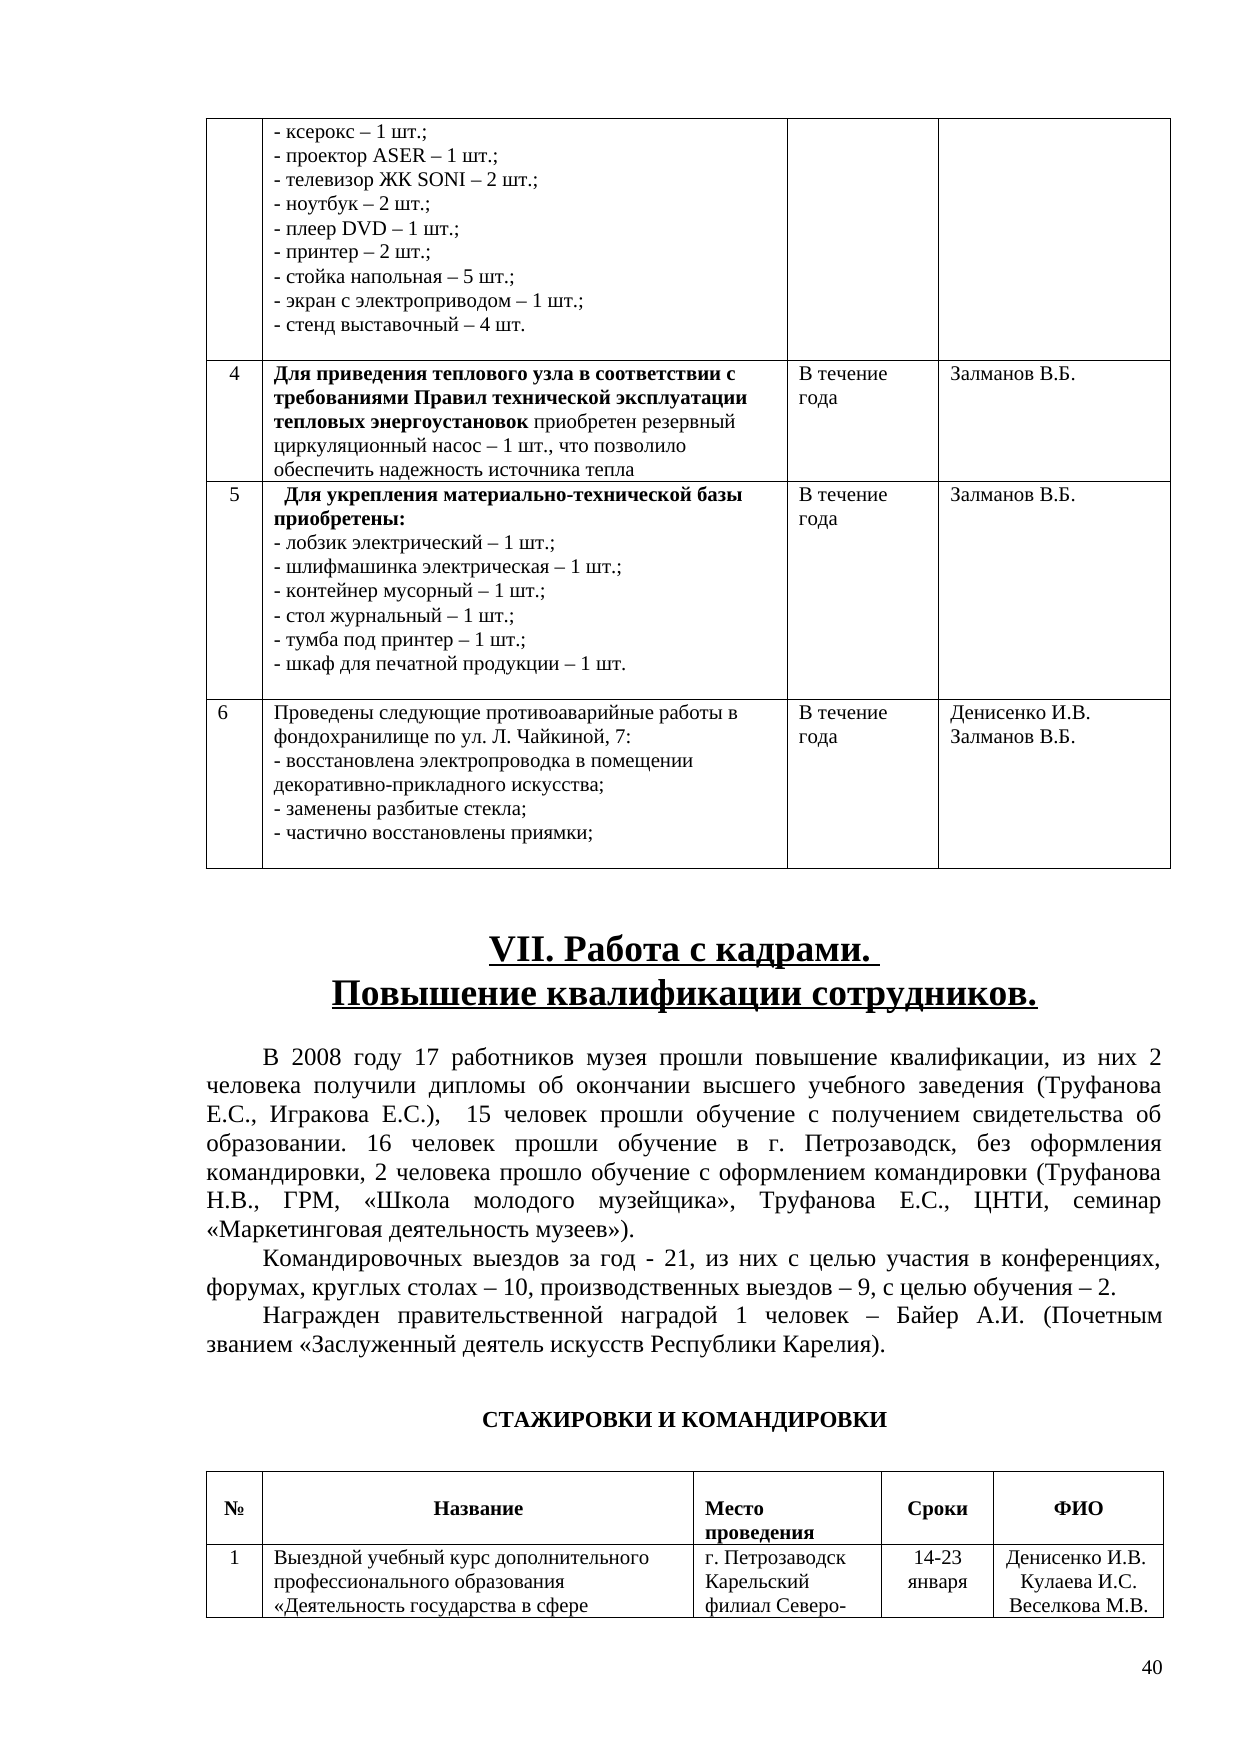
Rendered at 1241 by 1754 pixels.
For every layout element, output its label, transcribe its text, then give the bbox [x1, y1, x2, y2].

text СТАЖИРОВКИ И КОМАНДИРОВКИ [206, 1406, 1162, 1432]
table_header № [207, 1472, 262, 1544]
table_cell В течение года [788, 361, 938, 481]
table_cell Залманов В.Б. [939, 482, 1170, 699]
table_cell Проведены следующие противоаварийные работы в фондохранилище по ул. Л. Чайкиной, 7: - восстановлена электропроводка в помещении декоративно-прикладного искусства; - заменены разбитые стекла; - частично восстановлены приямки; [263, 700, 787, 868]
table_cell [207, 119, 262, 360]
table_cell Для укрепления материально-технической базы приобретены: - лобзик электрический – 1 шт.; - шлифмашинка электрическая – 1 шт.; - контейнер мусорный – 1 шт.; - стол журнальный – 1 шт.; - тумба под принтер – 1 шт.; - шкаф для печатной продукции – 1 шт. [263, 482, 787, 699]
table_cell 6 [207, 700, 262, 868]
table_cell [788, 119, 938, 360]
table_header Название [263, 1472, 693, 1544]
table_header Место проведения [694, 1472, 881, 1544]
table_cell 4 [207, 361, 262, 481]
subtitle Повышение квалификации сотрудников. [206, 970, 1162, 1013]
table_cell Выездной учебный курс дополнительного профессионального образования «Деятельность государства в сфере [263, 1545, 693, 1617]
text Награжден правительственной наградой 1 человек – Байер А.И. (Почетным званием «Заслуженный деятель искусств Республики Карелия). [206, 1301, 1162, 1358]
subtitle VII. Работа с кадрами. [206, 927, 1162, 970]
table_cell Для приведения теплового узла в соответствии с требованиями Правил технической эксплуатации тепловых энергоустановок приобретен резервный циркуляционный насос – 1 шт., что позволило обеспечить надежность источника тепла [263, 361, 787, 481]
text В 2008 году 17 работников музея прошли повышение квалификации, из них 2 человека получили дипломы об окончании высшего учебного заведения (Труфанова Е.С., Игракова Е.С.), 15 человек прошли обучение с получением свидетельства об образовании. 16 человек прошли обучение в г. Петрозаводск, без оформления командировки, 2 человека прошло обучение с оформлением командировки (Труфанова Н.В., ГРМ, «Школа молодого музейщика», Труфанова Е.С., ЦНТИ, семинар «Маркетинговая деятельность музеев»). [206, 1042, 1162, 1243]
table_cell - ксерокс – 1 шт.; - проектор ASER – 1 шт.; - телевизор ЖК SONI – 2 шт.; - ноутбук – 2 шт.; - плеер DVD – 1 шт.; - принтер – 2 шт.; - стойка напольная – 5 шт.; - экран с электроприводом – 1 шт.; - стенд выставочный – 4 шт. [263, 119, 787, 360]
table_cell 1 [207, 1545, 262, 1617]
table_header ФИО [994, 1472, 1163, 1544]
table_cell Залманов В.Б. [939, 361, 1170, 481]
table_cell В течение года [788, 482, 938, 699]
table_cell В течение года [788, 700, 938, 868]
table_cell 5 [207, 482, 262, 699]
table_cell г. Петрозаводск Карельский филиал Северо- [694, 1545, 881, 1617]
text Командировочных выездов за год - 21, из них с целью участия в конференциях, форумах, круглых столах – 10, производственных выездов – 9, с целью обучения – 2. [206, 1243, 1162, 1301]
table_cell 14-23 января [882, 1545, 993, 1617]
table_cell Денисенко И.В. Кулаева И.С. Веселкова М.В. [994, 1545, 1163, 1617]
table_header Сроки [882, 1472, 993, 1544]
table_cell [939, 119, 1170, 360]
table_cell Денисенко И.В. Залманов В.Б. [939, 700, 1170, 868]
